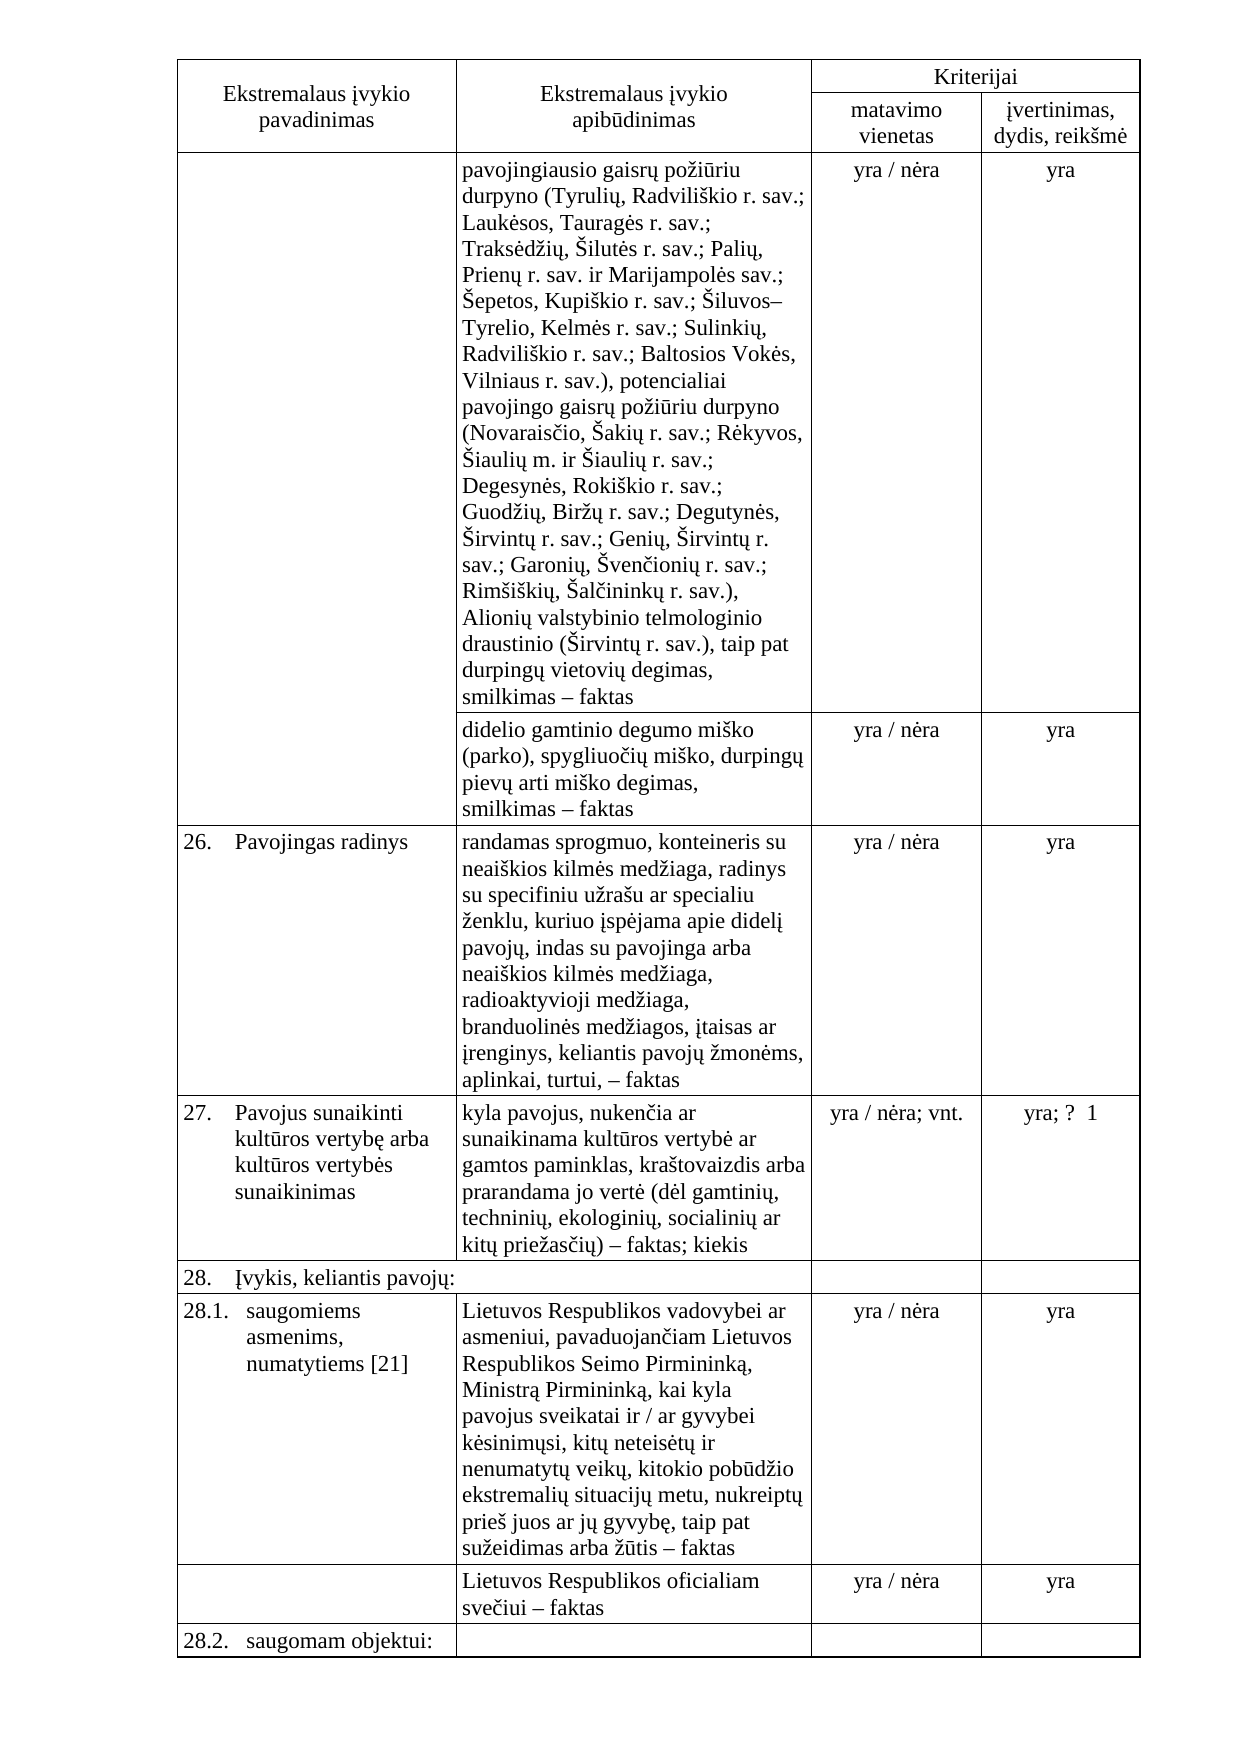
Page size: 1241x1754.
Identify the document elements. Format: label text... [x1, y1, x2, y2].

table_cell yra [982, 826, 1139, 1095]
table_cell Lietuvos Respublikos vadovybei ar asmeniui, pavaduojančiam Lietuvos Respublikos Seimo Pirmininką, Ministrą Pirmininką, kai kyla pavojus sveikatai ir / ar gyvybei kėsinimųsi, kitų neteisėtų ir nenumatytų veikų, kitokio pobūdžio ekstremalių situacijų metu, nukreiptų prieš juos ar jų gyvybę, taip pat sužeidimas arba žūtis – faktas [457, 1294, 811, 1563]
table_cell yra [982, 153, 1139, 712]
table_cell įvertinimas, dydis, reikšmė [982, 93, 1139, 152]
table_cell [178, 712, 240, 824]
table_cell yra / nėra [812, 1565, 981, 1623]
table_cell [240, 712, 456, 824]
table_cell didelio gamtinio degumo miško (parko), spygliuočių miško, durpingų pievų arti miško degimas, smilkimas – faktas [457, 713, 811, 824]
table_header Ekstremalaus įvykio apibūdinimas [457, 60, 811, 152]
table_cell [240, 153, 456, 712]
table_cell [457, 1624, 811, 1656]
table_cell Pavojingas radinys [229, 826, 456, 1095]
table_cell Įvykis, keliantis pavojų: [229, 1261, 811, 1293]
table_cell yra [982, 1294, 1139, 1563]
table_cell yra [982, 1565, 1139, 1623]
table_cell randamas sprogmuo, konteineris su neaiškios kilmės medžiaga, radinys su specifiniu užrašu ar specialiu ženklu, kuriuo įspėjama apie didelį pavojų, indas su pavojinga arba neaiškios kilmės medžiaga, radioaktyvioji medžiaga, branduolinės medžiagos, įtaisas ar įrenginys, keliantis pavojų žmonėms, aplinkai, turtui, – faktas [457, 826, 811, 1095]
table_cell yra / nėra [812, 713, 981, 824]
table_cell yra / nėra; vnt. [812, 1096, 981, 1260]
table_cell [982, 1624, 1139, 1656]
table_cell [178, 153, 240, 712]
table_cell pavojingiausio gaisrų požiūriu durpyno (Tyrulių, Radviliškio r. sav.; Laukėsos, Tauragės r. sav.; Traksėdžių, Šilutės r. sav.; Palių, Prienų r. sav. ir Marijampolės sav.; Šepetos, Kupiškio r. sav.; Šiluvos–Tyrelio, Kelmės r. sav.; Sulinkių, Radviliškio r. sav.; Baltosios Vokės, Vilniaus r. sav.), potencialiai pavojingo gaisrų požiūriu durpyno (Novaraisčio, Šakių r. sav.; Rėkyvos, Šiaulių m. ir Šiaulių r. sav.; Degesynės, Rokiškio r. sav.; Guodžių, Biržų r. sav.; Degutynės, Širvintų r. sav.; Genių, Širvintų r. sav.; Garonių, Švenčionių r. sav.; Rimšiškių, Šalčininkų r. sav.), Alionių valstybinio telmologinio draustinio (Širvintų r. sav.), taip pat durpingų vietovių degimas, smilkimas – faktas [457, 153, 811, 712]
table_header Ekstremalaus įvykio pavadinimas [178, 60, 456, 152]
table_cell Lietuvos Respublikos oficialiam svečiui – faktas [457, 1565, 811, 1623]
table_cell [812, 1261, 981, 1293]
table_cell 27. [178, 1096, 228, 1260]
table_cell [240, 1565, 456, 1623]
table_cell 28.2. [178, 1624, 240, 1656]
table_cell yra / nėra [812, 153, 981, 712]
table_cell [812, 1624, 981, 1656]
table_cell yra / nėra [812, 1294, 981, 1563]
table_header Kriterijai [812, 60, 1139, 92]
table_cell [982, 1261, 1139, 1293]
table_cell 26. [178, 826, 228, 1095]
table_cell 28. [178, 1261, 228, 1293]
table_cell [178, 1565, 240, 1623]
table_cell 28.1. [178, 1294, 240, 1563]
table_cell yra [982, 713, 1139, 824]
table_cell matavimo vienetas [812, 93, 981, 152]
table_cell saugomiems asmenims, numatytiems [21] [240, 1294, 456, 1563]
table_cell yra / nėra [812, 826, 981, 1095]
table_cell saugomam objektui: [240, 1624, 456, 1656]
table_cell yra; ? 1 [982, 1096, 1139, 1260]
table_cell kyla pavojus, nukenčia ar sunaikinama kultūros vertybė ar gamtos paminklas, kraštovaizdis arba prarandama jo vertė (dėl gamtinių, techninių, ekologinių, socialinių ar kitų priežasčių) – faktas; kiekis [457, 1096, 811, 1260]
table_cell Pavojus sunaikinti kultūros vertybę arba kultūros vertybės sunaikinimas [229, 1096, 456, 1260]
